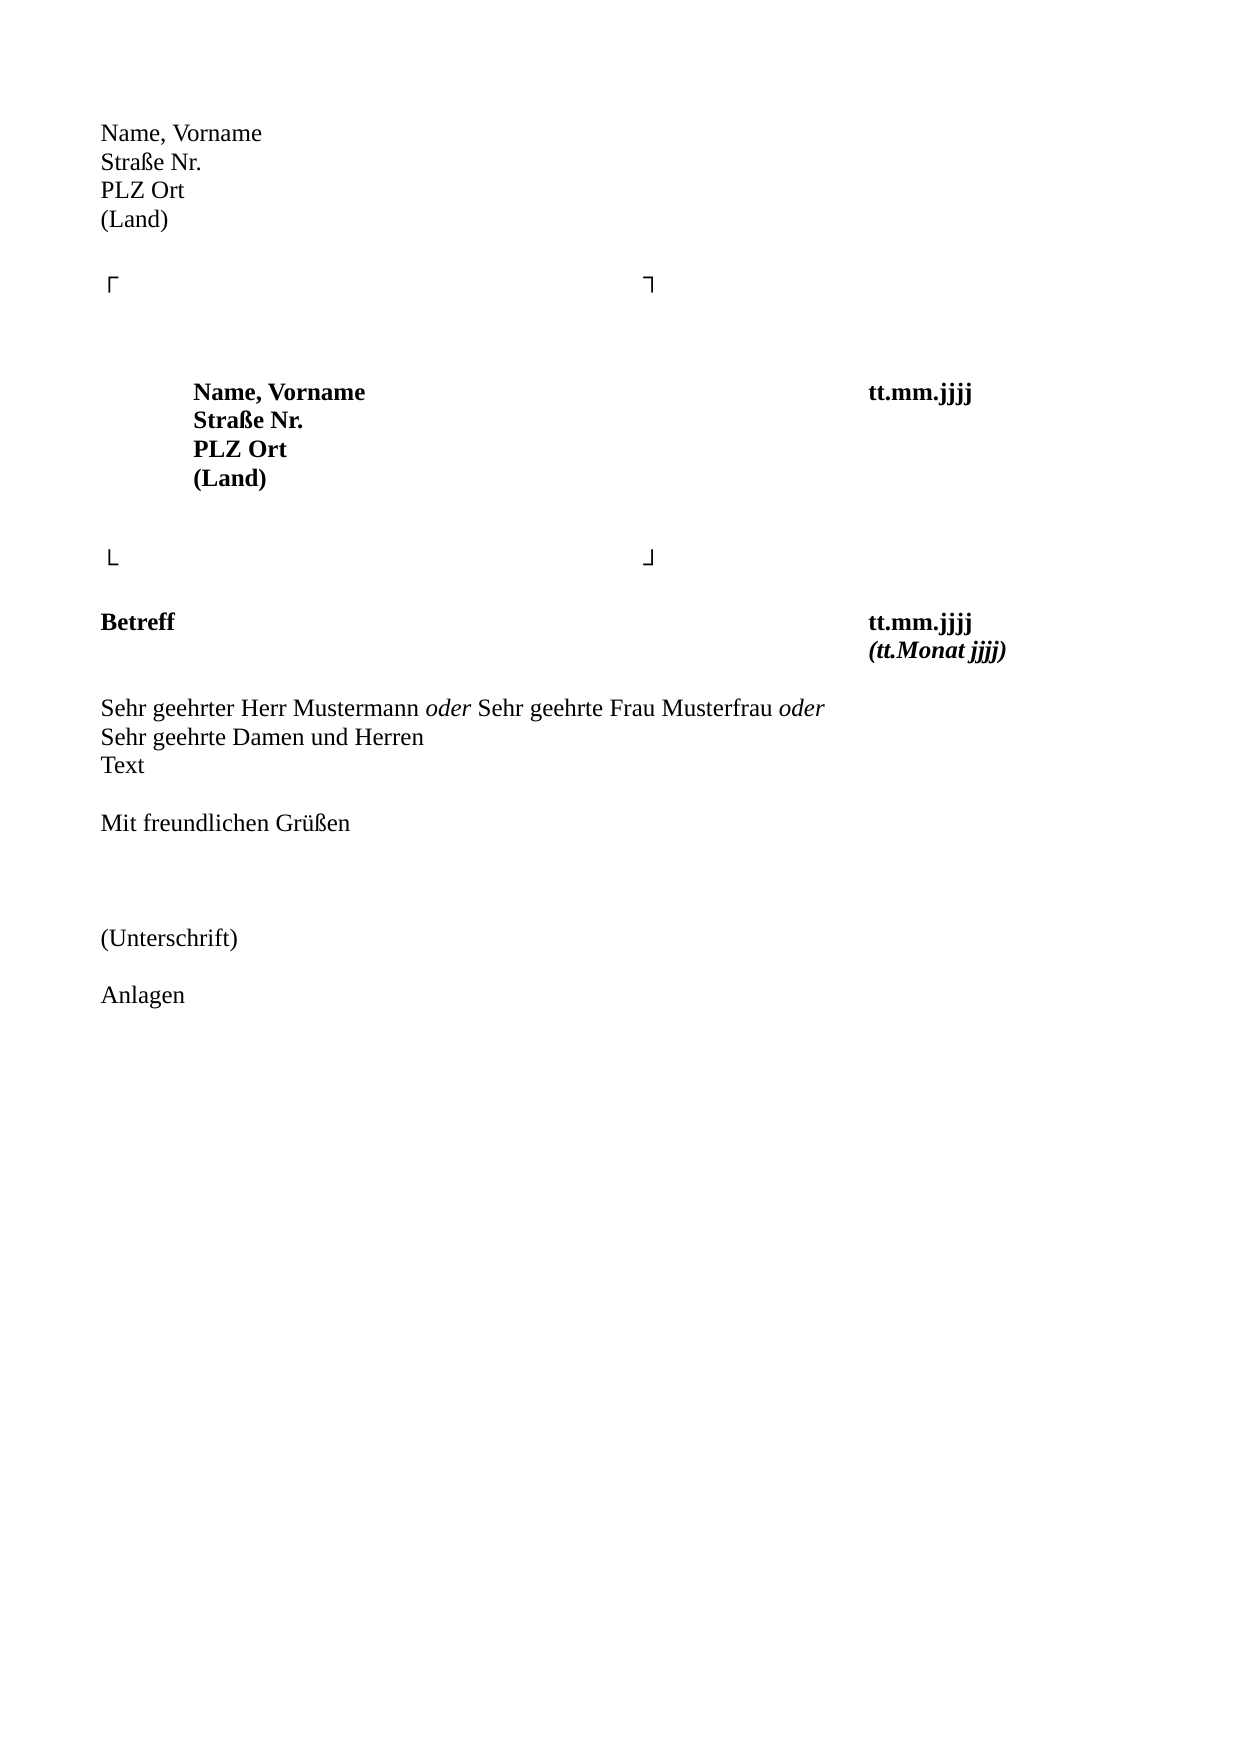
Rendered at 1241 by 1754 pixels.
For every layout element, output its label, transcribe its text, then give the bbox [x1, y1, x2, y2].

text (Unterschrift) [100, 923, 1122, 952]
text (Land) [118, 463, 1122, 492]
text ┌ ┐ [100, 262, 1122, 291]
text Sehr geehrter Herr Mustermann oder Sehr geehrte Frau Musterfrau oder [100, 693, 1122, 722]
text Name, Vorname tt.mm.jjjj [118, 377, 1122, 406]
text Text [100, 751, 1122, 779]
text PLZ Ort [118, 434, 1122, 463]
text (Land) [100, 204, 1122, 233]
text Betreff tt.mm.jjjj [100, 607, 1122, 636]
text Straße Nr. [100, 147, 1122, 176]
text PLZ Ort [100, 176, 1122, 204]
text Mit freundlichen Grüßen [100, 808, 1122, 837]
text Straße Nr. [118, 406, 1122, 434]
text Sehr geehrte Damen und Herren [100, 722, 1122, 751]
text (tt.Monat jjjj) [100, 636, 1122, 664]
text Anlagen [100, 981, 1122, 1009]
text └ ┘ [100, 549, 1122, 578]
text Name, Vorname [100, 118, 1122, 147]
